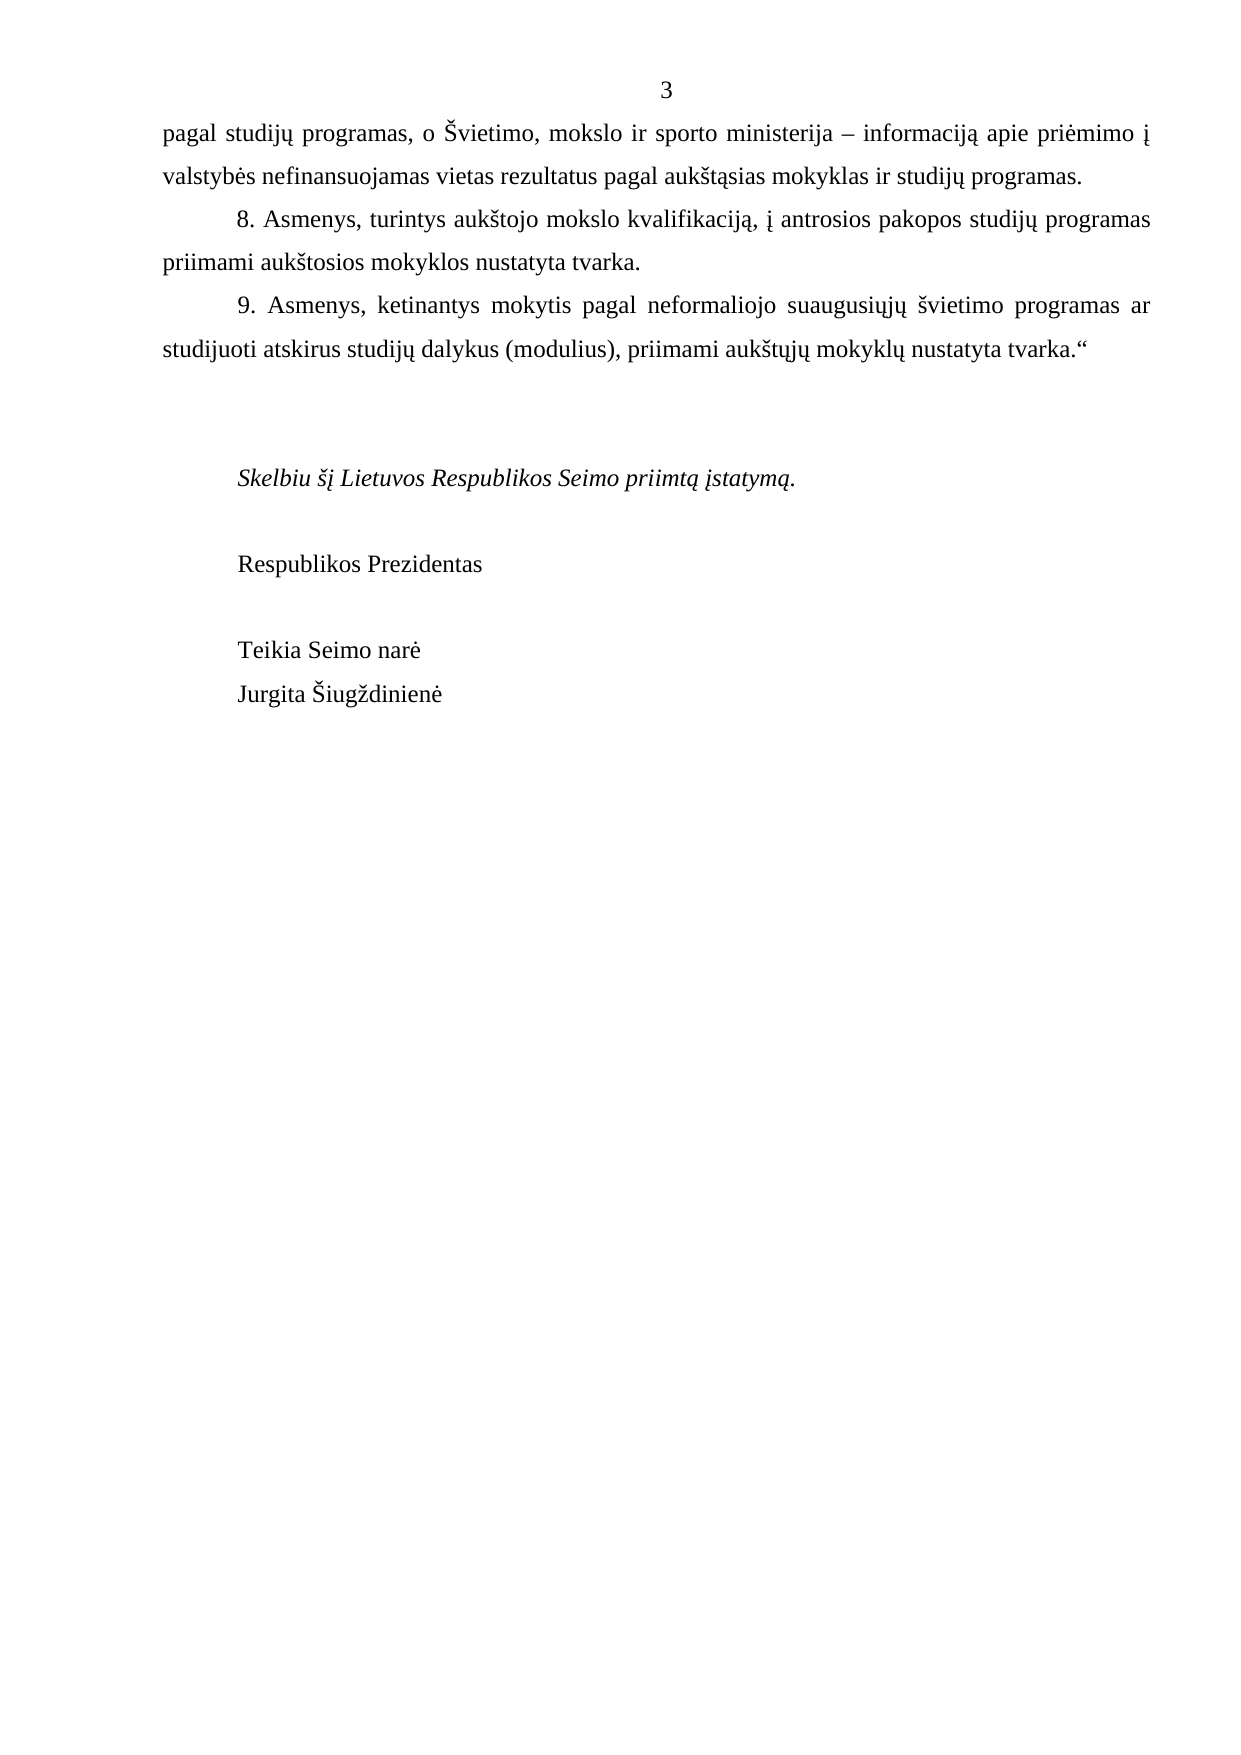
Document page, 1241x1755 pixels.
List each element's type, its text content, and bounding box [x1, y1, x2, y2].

text Respublikos Prezidentas [162, 549, 1152, 578]
text 9. Asmenys, ketinantys mokytis pagal neformaliojo suaugusiųjų švietimo programas ar studijuoti atskirus studijų dalykus (modulius), priimami aukštųjų mokyklų nustatyta tvarka.“ [162, 291, 1152, 362]
text pagal studijų programas, o Švietimo, mokslo ir sporto ministerija – informaciją apie priėmimo į valstybės nefinansuojamas vietas rezultatus pagal aukštąsias mokyklas ir studijų programas. [162, 118, 1152, 190]
text Teikia Seimo narė [162, 636, 1152, 664]
text Jurgita Šiugždinienė [162, 679, 1152, 707]
text Skelbiu šį Lietuvos Respublikos Seimo priimtą įstatymą. [162, 463, 1152, 492]
text 8. Asmenys, turintys aukštojo mokslo kvalifikaciją, į antrosios pakopos studijų programas priimami aukštosios mokyklos nustatyta tvarka. [162, 204, 1152, 276]
